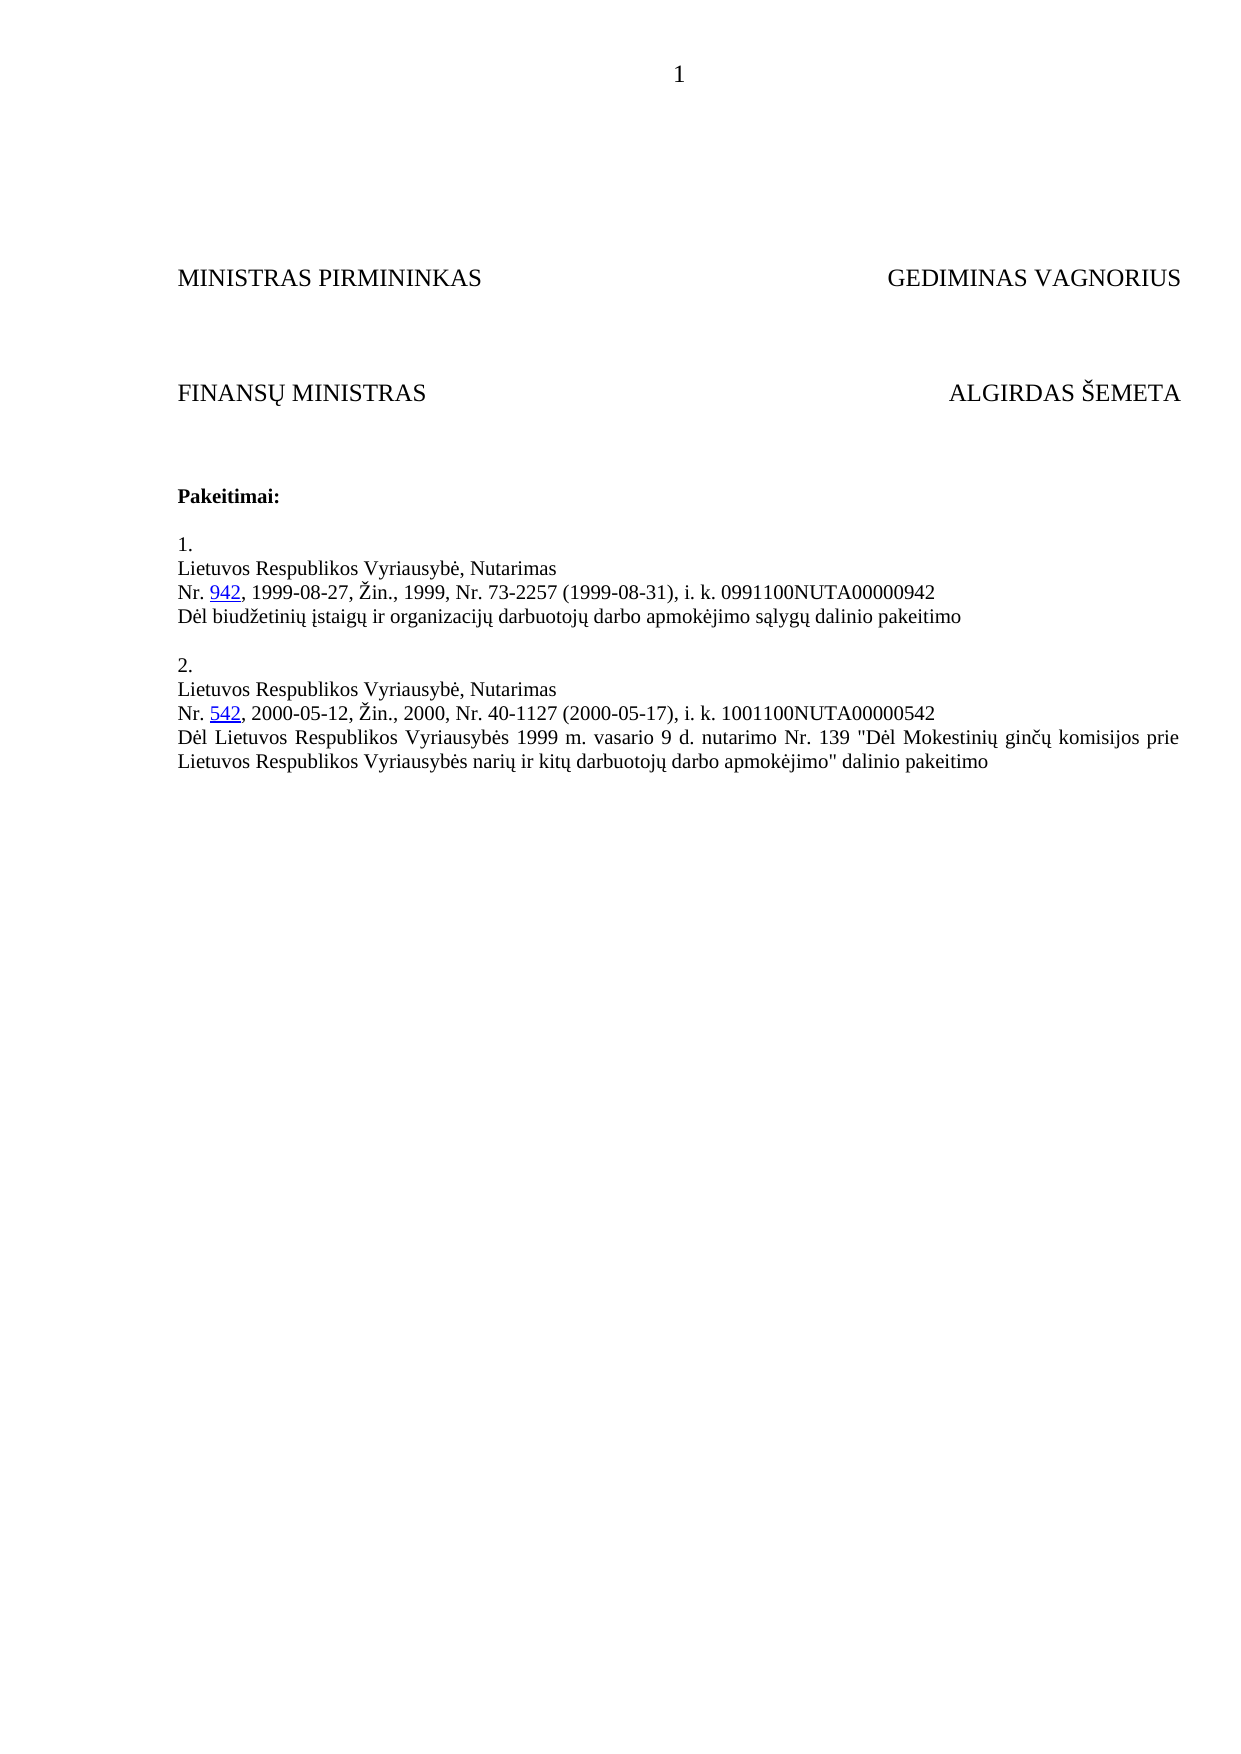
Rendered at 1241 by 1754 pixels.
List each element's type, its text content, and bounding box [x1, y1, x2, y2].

text MINISTRAS PIRMININKAS GEDIMINAS VAGNORIUS [177, 263, 1181, 292]
text Nr. 542, 2000-05-12, Žin., 2000, Nr. 40-1127 (2000-05-17), i. k. 1001100NUTA00000542 [177, 701, 1181, 725]
text Pakeitimai: [177, 484, 1181, 508]
text 2. [177, 652, 1181, 677]
text Lietuvos Respublikos Vyriausybė, Nutarimas [177, 677, 1181, 701]
text Dėl biudžetinių įstaigų ir organizacijų darbuotojų darbo apmokėjimo sąlygų dalinio pakeitimo [177, 604, 1181, 628]
text FINANSŲ MINISTRAS ALGIRDAS ŠEMETA [177, 378, 1181, 407]
text 1. [177, 532, 1181, 556]
text Nr. 942, 1999-08-27, Žin., 1999, Nr. 73-2257 (1999-08-31), i. k. 0991100NUTA00000942 [177, 580, 1181, 604]
text Dėl Lietuvos Respublikos Vyriausybės 1999 m. vasario 9 d. nutarimo Nr. 139 "Dėl Mokestinių ginčų komisijos prie Lietuvos Respublikos Vyriausybės narių ir kitų darbuotojų darbo apmokėjimo" dalinio pakeitimo [177, 725, 1181, 773]
text Lietuvos Respublikos Vyriausybė, Nutarimas [177, 556, 1181, 580]
